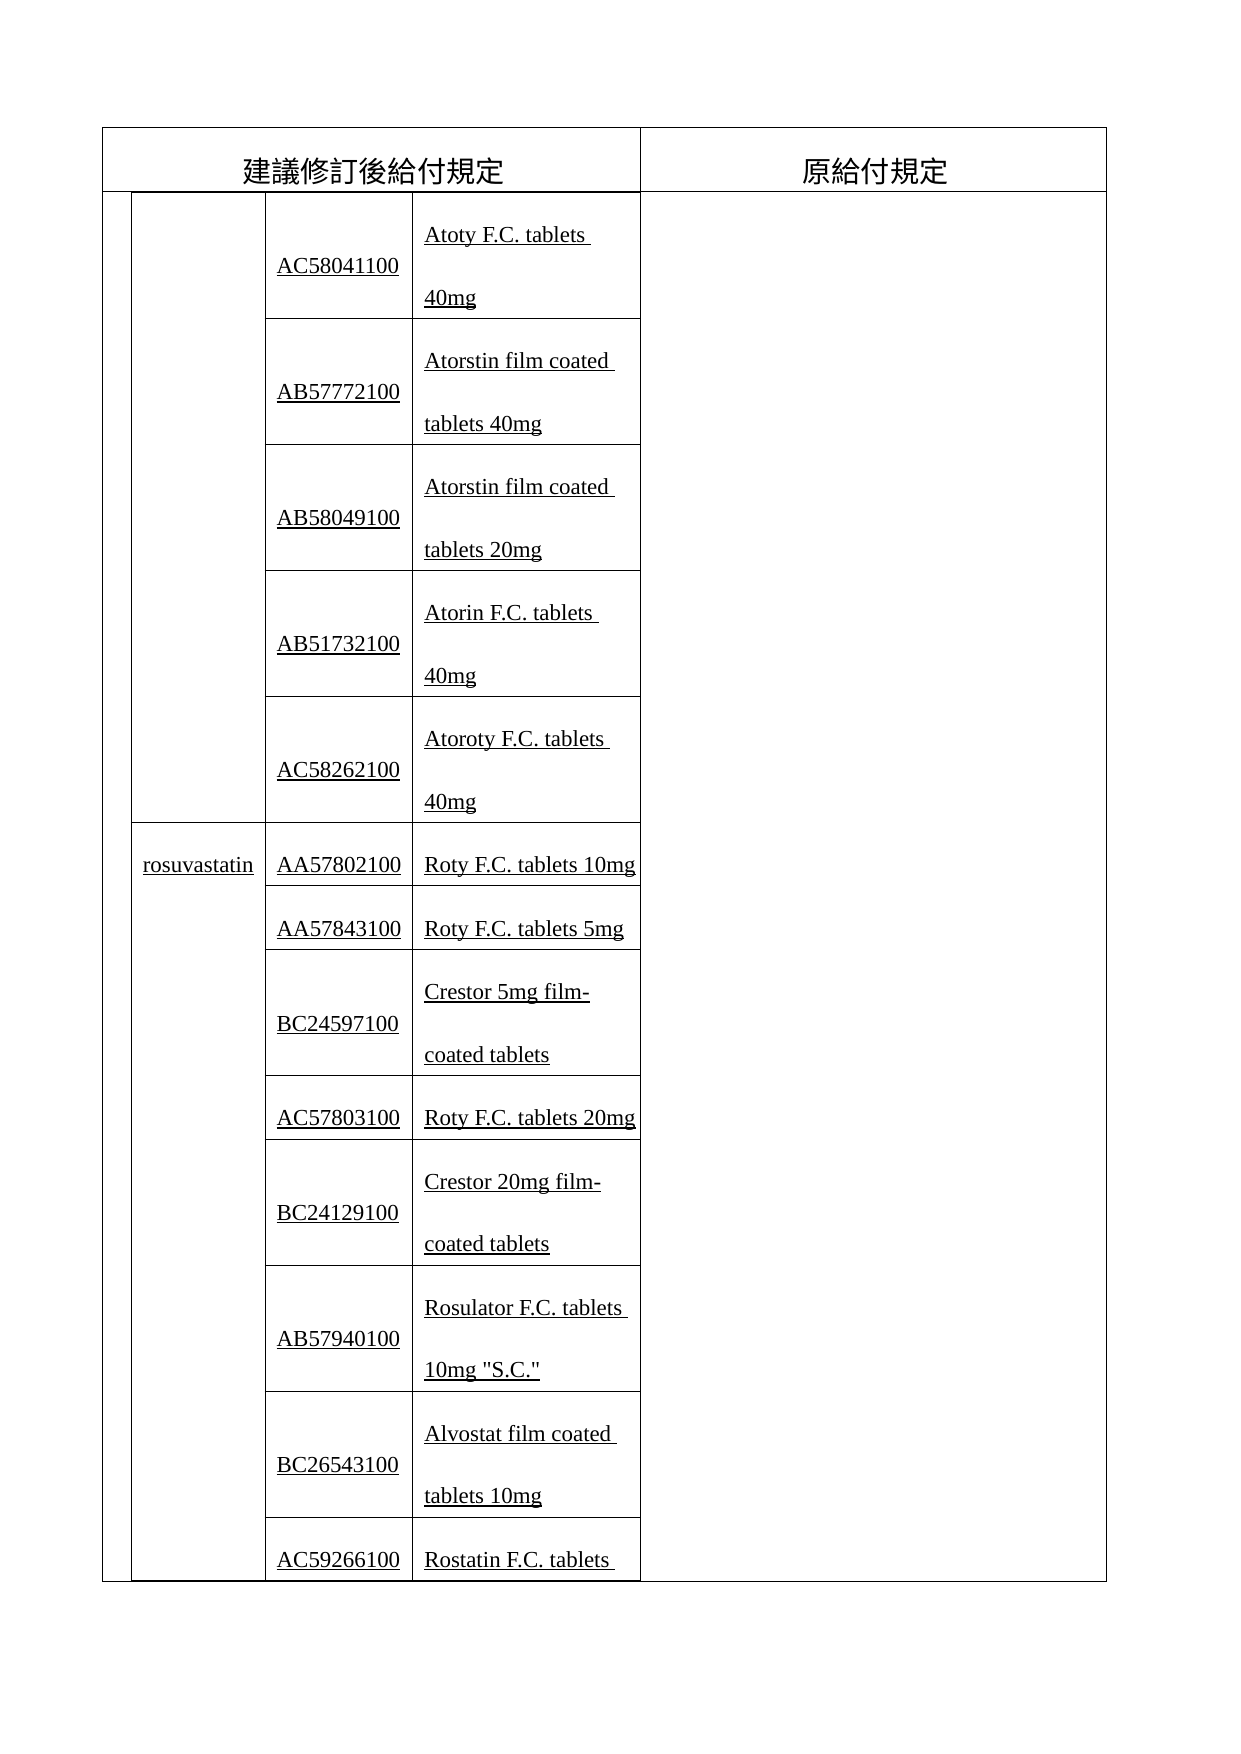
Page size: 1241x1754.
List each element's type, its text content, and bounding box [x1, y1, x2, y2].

table_cell Crestor 20mg film-coated tablets [413, 1140, 640, 1264]
table_cell AA57843100 [266, 886, 412, 949]
table_cell Alvostat film coated tablets 10mg [413, 1392, 640, 1517]
table_cell AB58049100 [266, 445, 412, 570]
table_cell BC24597100 [266, 950, 412, 1075]
table_cell Atorstin film coated tablets 40mg [413, 319, 640, 444]
table_header 原給付規定 [641, 128, 1106, 191]
table_cell Rostatin F.C. tablets [413, 1518, 640, 1580]
table_cell Atoty F.C. tablets 40mg [413, 193, 640, 318]
table_cell Roty F.C. tablets 5mg [413, 886, 640, 949]
table_cell [132, 193, 265, 822]
table_cell Atoroty F.C. tablets 40mg [413, 697, 640, 822]
table_cell AB51732100 [266, 571, 412, 696]
table_cell Crestor 5mg film-coated tablets [413, 950, 640, 1075]
table_cell AC57803100 [266, 1076, 412, 1138]
table_cell AC58262100 [266, 697, 412, 822]
table_cell BC24129100 [266, 1140, 412, 1264]
table_cell Roty F.C. tablets 10mg [413, 823, 640, 885]
table_header 建議修訂後給付規定 [103, 128, 640, 191]
table_cell AA57802100 [266, 823, 412, 885]
table_cell AB57772100 [266, 319, 412, 444]
table_cell Rosulator F.C. tablets 10mg "S.C." [413, 1266, 640, 1391]
table_cell Roty F.C. tablets 20mg [413, 1076, 640, 1138]
table_cell [103, 192, 131, 1581]
table_cell AC58041100 [266, 193, 412, 318]
table_cell Atorstin film coated tablets 20mg [413, 445, 640, 570]
table_cell AB57940100 [266, 1266, 412, 1391]
table_cell BC26543100 [266, 1392, 412, 1517]
table_cell AC59266100 [266, 1518, 412, 1580]
table_cell [641, 192, 1106, 1581]
table_cell rosuvastatin [132, 823, 265, 1580]
table_cell Atorin F.C. tablets 40mg [413, 571, 640, 696]
